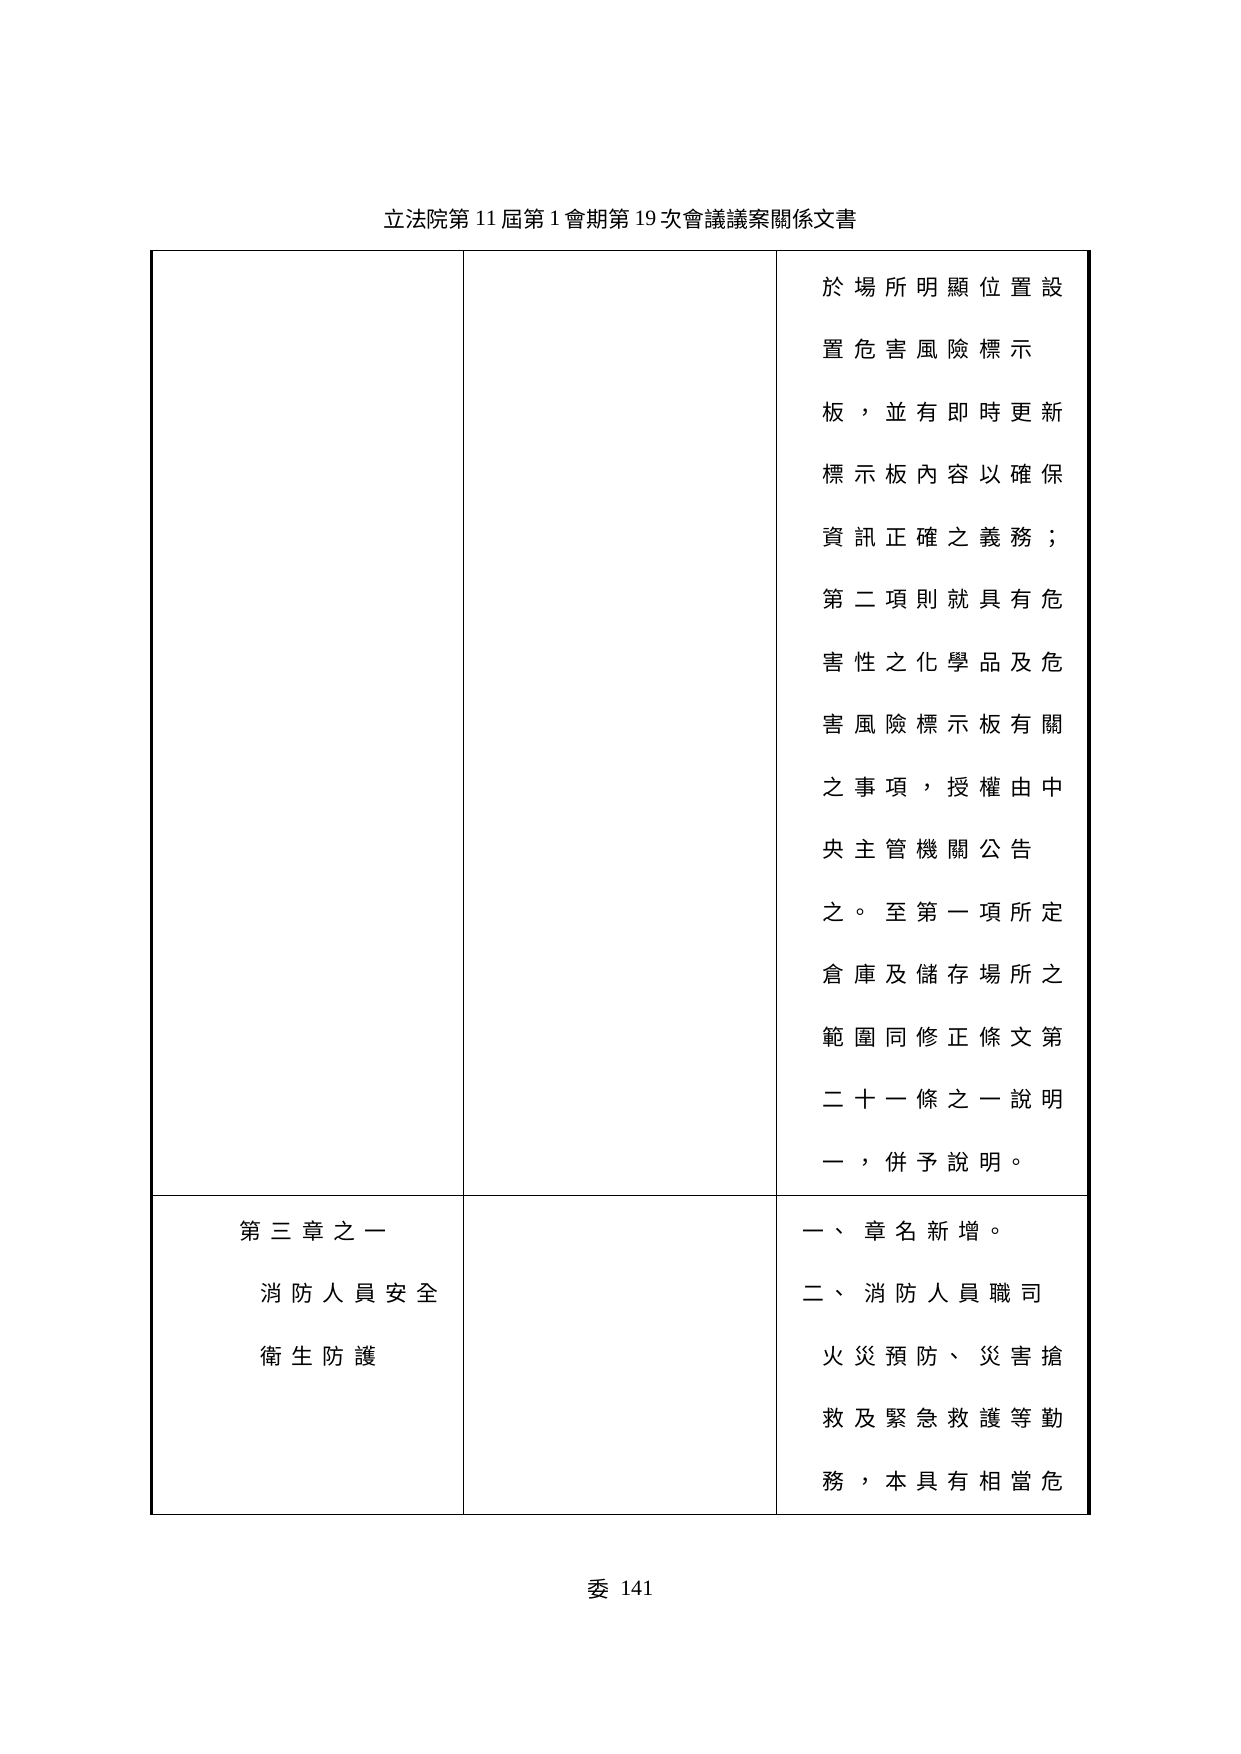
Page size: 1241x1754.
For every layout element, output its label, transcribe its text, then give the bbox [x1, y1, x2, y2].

table_cell [153, 251, 463, 1194]
table_cell [464, 1196, 776, 1514]
table_cell 第三章之一 消防人員安全衛生防護 [153, 1196, 463, 1514]
table_cell 一、章名新增。 二、消防人員職司火災預防、災害搶救及緊急救護等勤務，本具有相當危 [777, 1196, 1087, 1514]
table_cell 於場所明顯位置設置危害風險標示板，並有即時更新標示板內容以確保資訊正確之義務；第二項則就具有危害性之化學品及危害風險標示板有關之事項，授權由中央主管機關公告之。至第一項所定倉庫及儲存場所之範圍同修正條文第二十一條之一說明一，併予說明。 [777, 251, 1087, 1194]
table_cell [464, 251, 776, 1194]
